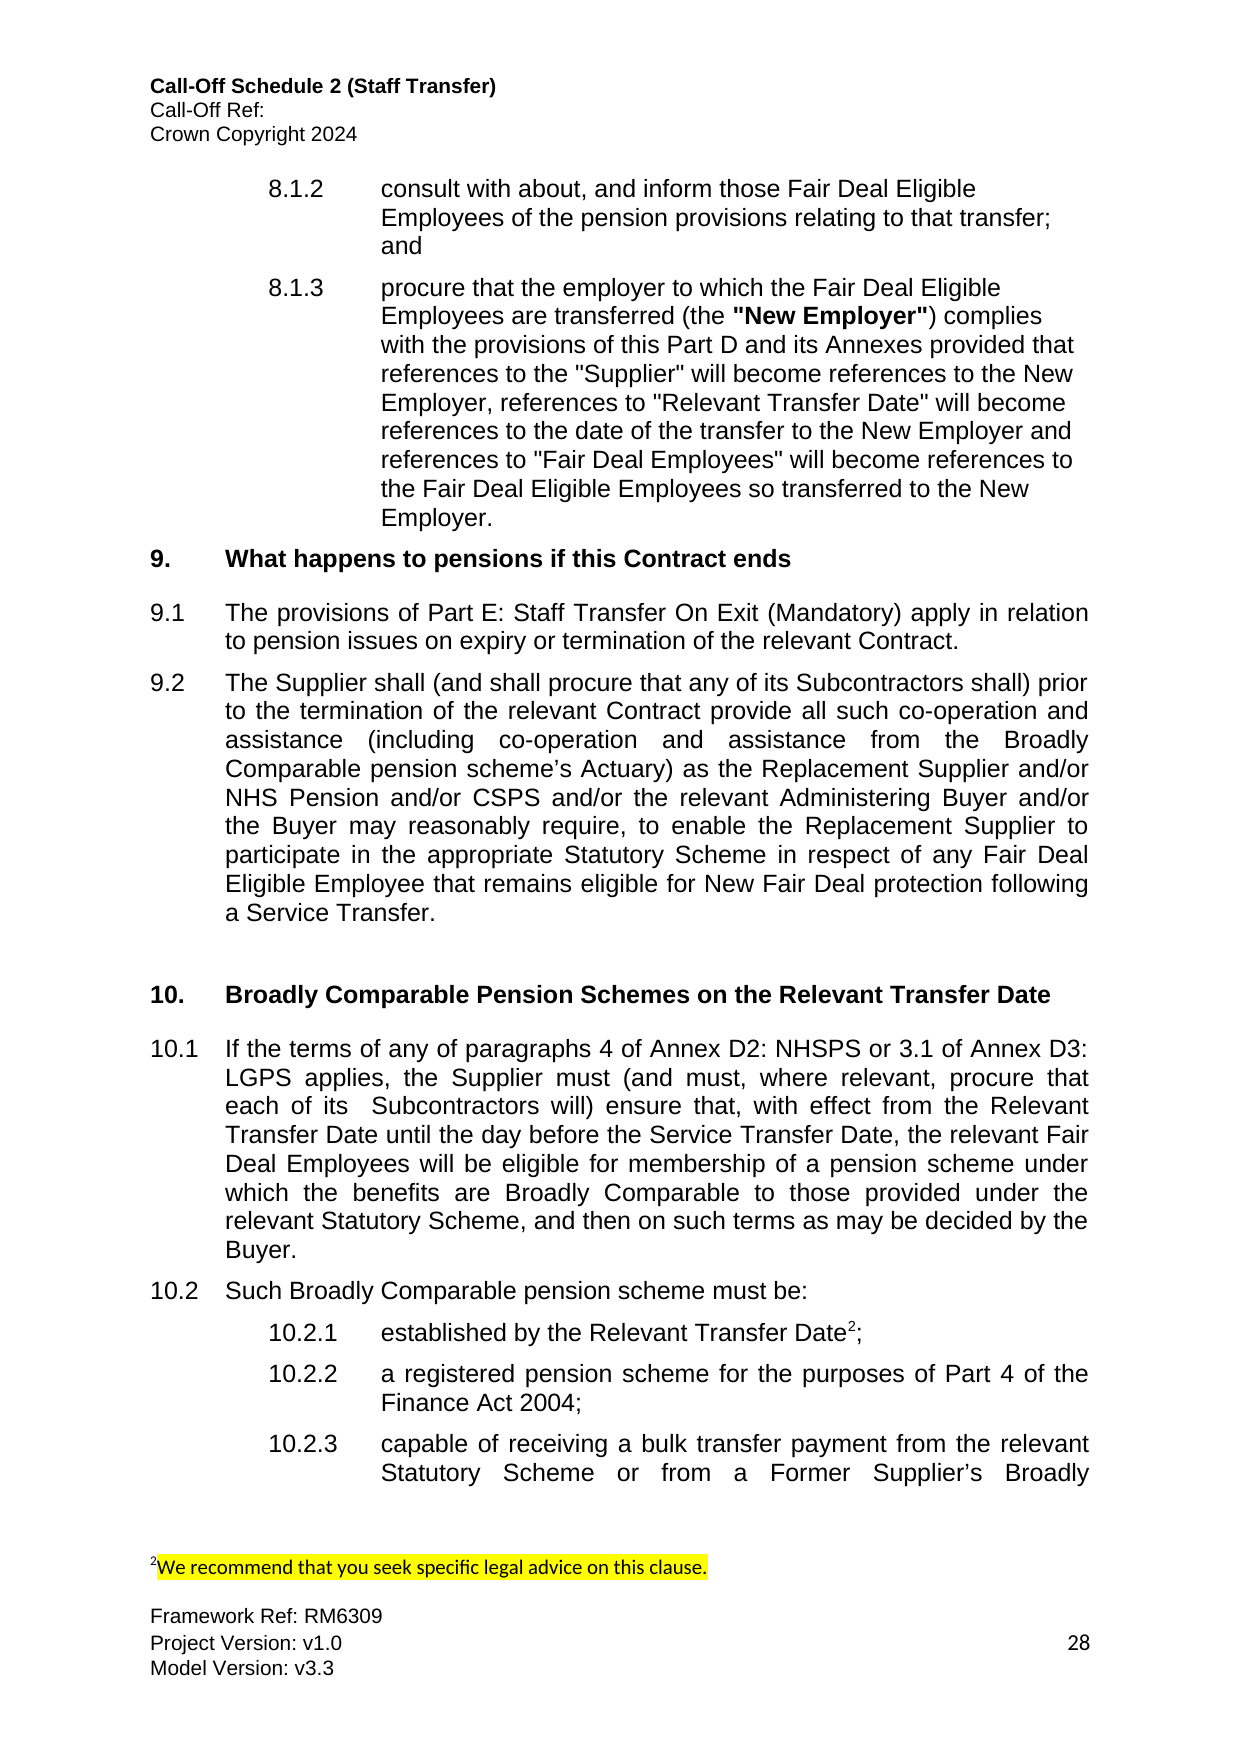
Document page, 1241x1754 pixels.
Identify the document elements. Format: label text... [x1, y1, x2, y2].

list We recommend that you seek specific legal advice on this clause. [150, 1552, 1090, 1580]
list The provisions of Part E: Staff Transfer On Exit (Mandatory) apply in relation to pension issues on expiry or termination of the relevant Contract. [150, 597, 1090, 655]
list What happens to pensions if this Contract ends [150, 544, 1090, 572]
list capable of receiving a bulk transfer payment from the relevant Statutory Scheme or from a Former Supplier’s Broadly [268, 1429, 1090, 1486]
list If the terms of any of paragraphs 4 of Annex D2: NHSPS or 3.1 of Annex D3: LGPS applies, the Supplier must (and must, where relevant, procure that each of its Subcontractors will) ensure that, with effect from the Relevant Transfer Date until the day before the Service Transfer Date, the relevant Fair Deal Employees will be eligible for membership of a pension scheme under which the benefits are Broadly Comparable to those provided under the relevant Statutory Scheme, and then on such terms as may be decided by the Buyer. [150, 1034, 1090, 1264]
list procure that the employer to which the Fair Deal Eligible Employees are transferred (the "New Employer") complies with the provisions of this Part D and its Annexes provided that references to the "Supplier" will become references to the New Employer, references to "Relevant Transfer Date" will become references to the date of the transfer to the New Employer and references to "Fair Deal Employees" will become references to the Fair Deal Eligible Employees so transferred to the New Employer. [268, 272, 1090, 531]
list established by the Relevant Transfer Date; [268, 1317, 1090, 1346]
list Such Broadly Comparable pension scheme must be: [150, 1276, 1090, 1305]
list Broadly Comparable Pension Schemes on the Relevant Transfer Date [150, 980, 1090, 1009]
list The Supplier shall (and shall procure that any of its Subcontractors shall) prior to the termination of the relevant Contract provide all such co-operation and assistance (including co-operation and assistance from the Broadly Comparable pension scheme’s Actuary) as the Replacement Supplier and/or NHS Pension and/or CSPS and/or the relevant Administering Buyer and/or the Buyer may reasonably require, to enable the Replacement Supplier to participate in the appropriate Statutory Scheme in respect of any Fair Deal Eligible Employee that remains eligible for New Fair Deal protection following a Service Transfer. [150, 667, 1090, 926]
list a registered pension scheme for the purposes of Part 4 of the Finance Act 2004; [268, 1359, 1090, 1416]
list consult with about, and inform those Fair Deal Eligible Employees of the pension provisions relating to that transfer; and [268, 174, 1090, 260]
